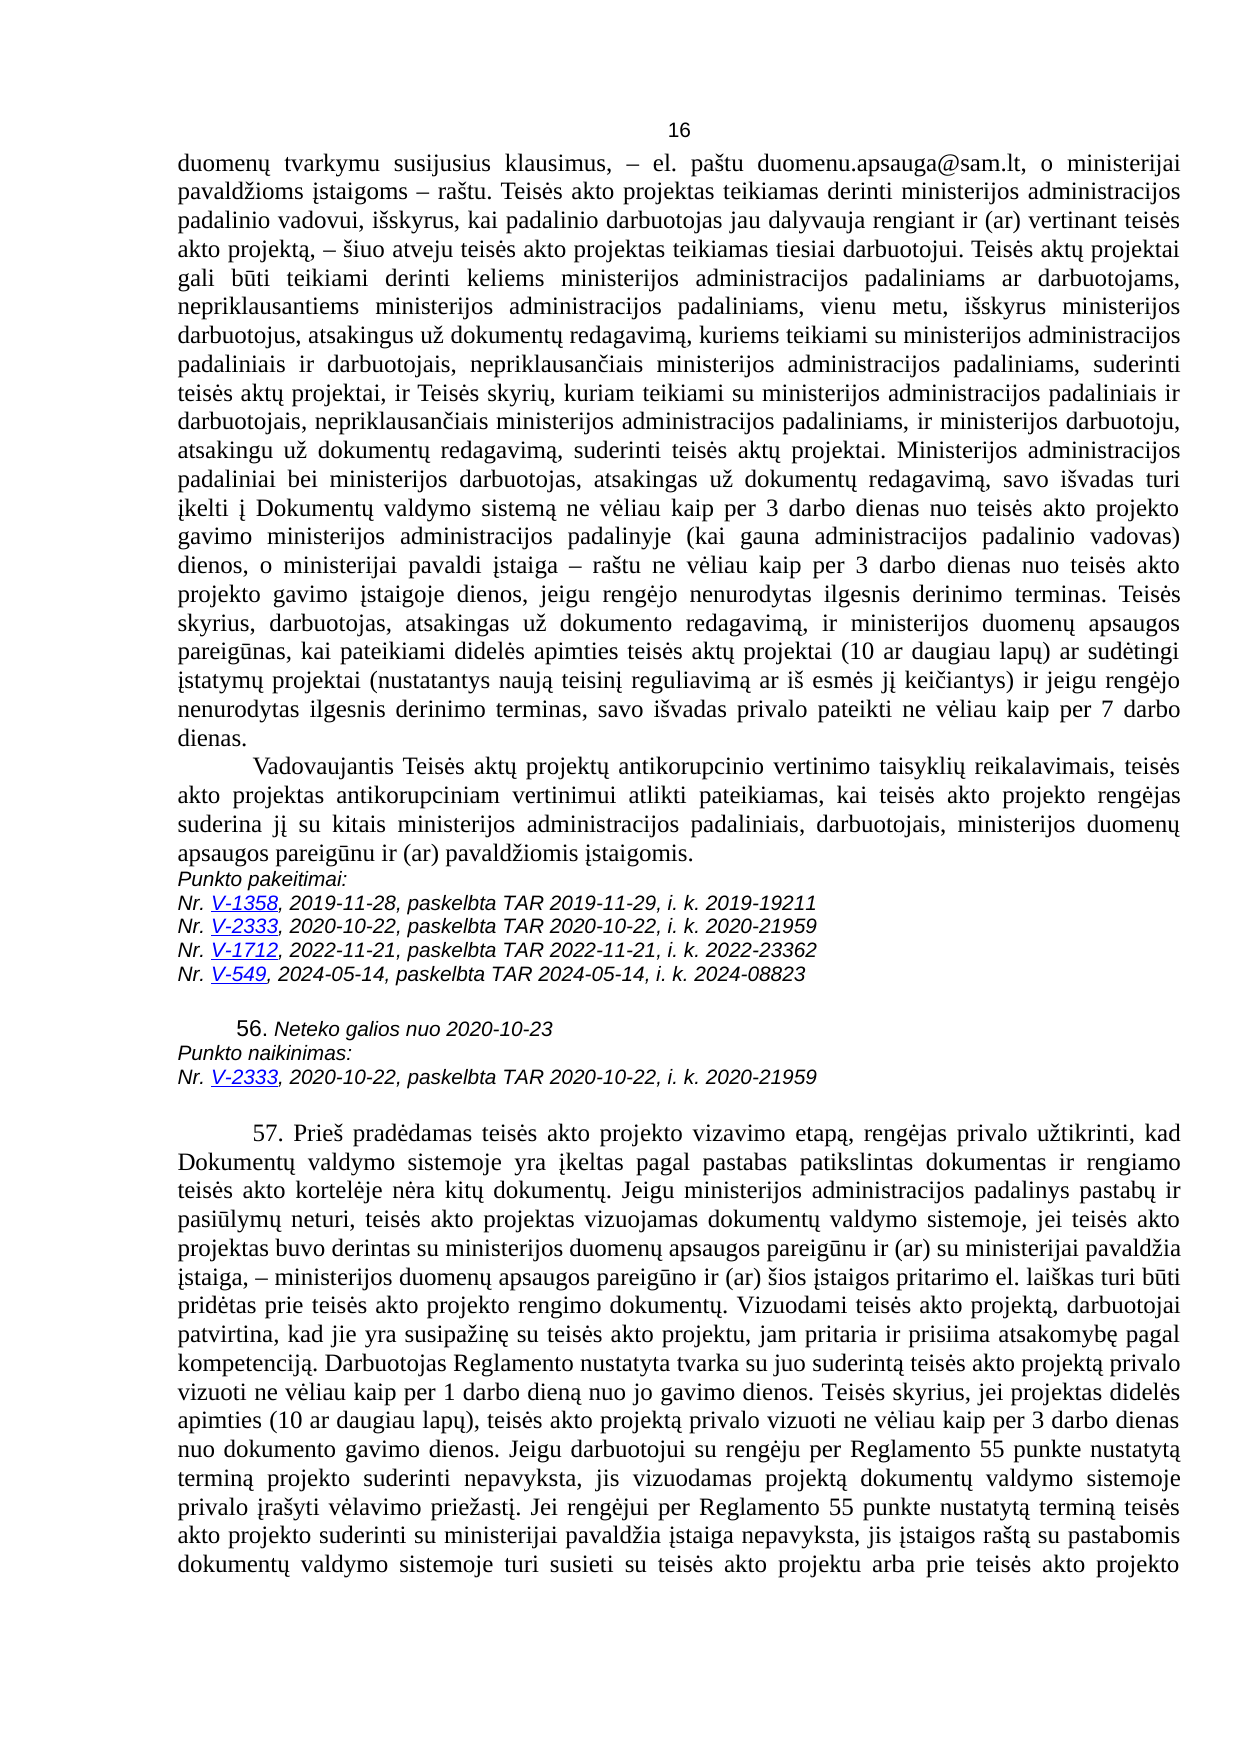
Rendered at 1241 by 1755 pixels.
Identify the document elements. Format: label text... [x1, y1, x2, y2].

text 56. Neteko galios nuo 2020-10-23 [177, 1015, 1181, 1041]
text Vadovaujantis Teisės aktų projektų antikorupcinio vertinimo taisyklių reikalavimais, teisės akto projektas antikorupciniam vertinimui atlikti pateikiamas, kai teisės akto projekto rengėjas suderina jį su kitais ministerijos administracijos padaliniais, darbuotojais, ministerijos duomenų apsaugos pareigūnu ir (ar) pavaldžiomis įstaigomis. [177, 751, 1181, 866]
text Nr. V-1358, 2019-11-28, paskelbta TAR 2019-11-29, i. k. 2019-19211 [177, 890, 1181, 914]
text Nr. V-2333, 2020-10-22, paskelbta TAR 2020-10-22, i. k. 2020-21959 [177, 914, 1181, 938]
text Nr. V-1712, 2022-11-21, paskelbta TAR 2022-11-21, i. k. 2022-23362 [177, 938, 1181, 962]
text Punkto pakeitimai: [177, 866, 1181, 890]
text Nr. V-549, 2024-05-14, paskelbta TAR 2024-05-14, i. k. 2024-08823 [177, 962, 1181, 986]
text duomenų tvarkymu susijusius klausimus, – el. paštu duomenu.apsauga@sam.lt, o ministerijai pavaldžioms įstaigoms – raštu. Teisės akto projektas teikiamas derinti ministerijos administracijos padalinio vadovui, išskyrus, kai padalinio darbuotojas jau dalyvauja rengiant ir (ar) vertinant teisės akto projektą, – šiuo atveju teisės akto projektas teikiamas tiesiai darbuotojui. Teisės aktų projektai gali būti teikiami derinti keliems ministerijos administracijos padaliniams ar darbuotojams, nepriklausantiems ministerijos administracijos padaliniams, vienu metu, išskyrus ministerijos darbuotojus, atsakingus už dokumentų redagavimą, kuriems teikiami su ministerijos administracijos padaliniais ir darbuotojais, nepriklausančiais ministerijos administracijos padaliniams, suderinti teisės aktų projektai, ir Teisės skyrių, kuriam teikiami su ministerijos administracijos padaliniais ir darbuotojais, nepriklausančiais ministerijos administracijos padaliniams, ir ministerijos darbuotoju, atsakingu už dokumentų redagavimą, suderinti teisės aktų projektai. Ministerijos administracijos padaliniai bei ministerijos darbuotojas, atsakingas už dokumentų redagavimą, savo išvadas turi įkelti į Dokumentų valdymo sistemą ne vėliau kaip per 3 darbo dienas nuo teisės akto projekto gavimo ministerijos administracijos padalinyje (kai gauna administracijos padalinio vadovas) dienos, o ministerijai pavaldi įstaiga – raštu ne vėliau kaip per 3 darbo dienas nuo teisės akto projekto gavimo įstaigoje dienos, jeigu rengėjo nenurodytas ilgesnis derinimo terminas. Teisės skyrius, darbuotojas, atsakingas už dokumento redagavimą, ir ministerijos duomenų apsaugos pareigūnas, kai pateikiami didelės apimties teisės aktų projektai (10 ar daugiau lapų) ar sudėtingi įstatymų projektai (nustatantys naują teisinį reguliavimą ar iš esmės jį keičiantys) ir jeigu rengėjo nenurodytas ilgesnis derinimo terminas, savo išvadas privalo pateikti ne vėliau kaip per 7 darbo dienas. [177, 148, 1181, 751]
text Nr. V-2333, 2020-10-22, paskelbta TAR 2020-10-22, i. k. 2020-21959 [177, 1065, 1181, 1089]
text Punkto naikinimas: [177, 1041, 1181, 1065]
text 57. Prieš pradėdamas teisės akto projekto vizavimo etapą, rengėjas privalo užtikrinti, kad Dokumentų valdymo sistemoje yra įkeltas pagal pastabas patikslintas dokumentas ir rengiamo teisės akto kortelėje nėra kitų dokumentų. Jeigu ministerijos administracijos padalinys pastabų ir pasiūlymų neturi, teisės akto projektas vizuojamas dokumentų valdymo sistemoje, jei teisės akto projektas buvo derintas su ministerijos duomenų apsaugos pareigūnu ir (ar) su ministerijai pavaldžia įstaiga, – ministerijos duomenų apsaugos pareigūno ir (ar) šios įstaigos pritarimo el. laiškas turi būti pridėtas prie teisės akto projekto rengimo dokumentų. Vizuodami teisės akto projektą, darbuotojai patvirtina, kad jie yra susipažinę su teisės akto projektu, jam pritaria ir prisiima atsakomybę pagal kompetenciją. Darbuotojas Reglamento nustatyta tvarka su juo suderintą teisės akto projektą privalo vizuoti ne vėliau kaip per 1 darbo dieną nuo jo gavimo dienos. Teisės skyrius, jei projektas didelės apimties (10 ar daugiau lapų), teisės akto projektą privalo vizuoti ne vėliau kaip per 3 darbo dienas nuo dokumento gavimo dienos. Jeigu darbuotojui su rengėju per Reglamento 55 punkte nustatytą terminą projekto suderinti nepavyksta, jis vizuodamas projektą dokumentų valdymo sistemoje privalo įrašyti vėlavimo priežastį. Jei rengėjui per Reglamento 55 punkte nustatytą terminą teisės akto projekto suderinti su ministerijai pavaldžia įstaiga nepavyksta, jis įstaigos raštą su pastabomis dokumentų valdymo sistemoje turi susieti su teisės akto projektu arba prie teisės akto projekto [177, 1118, 1181, 1578]
